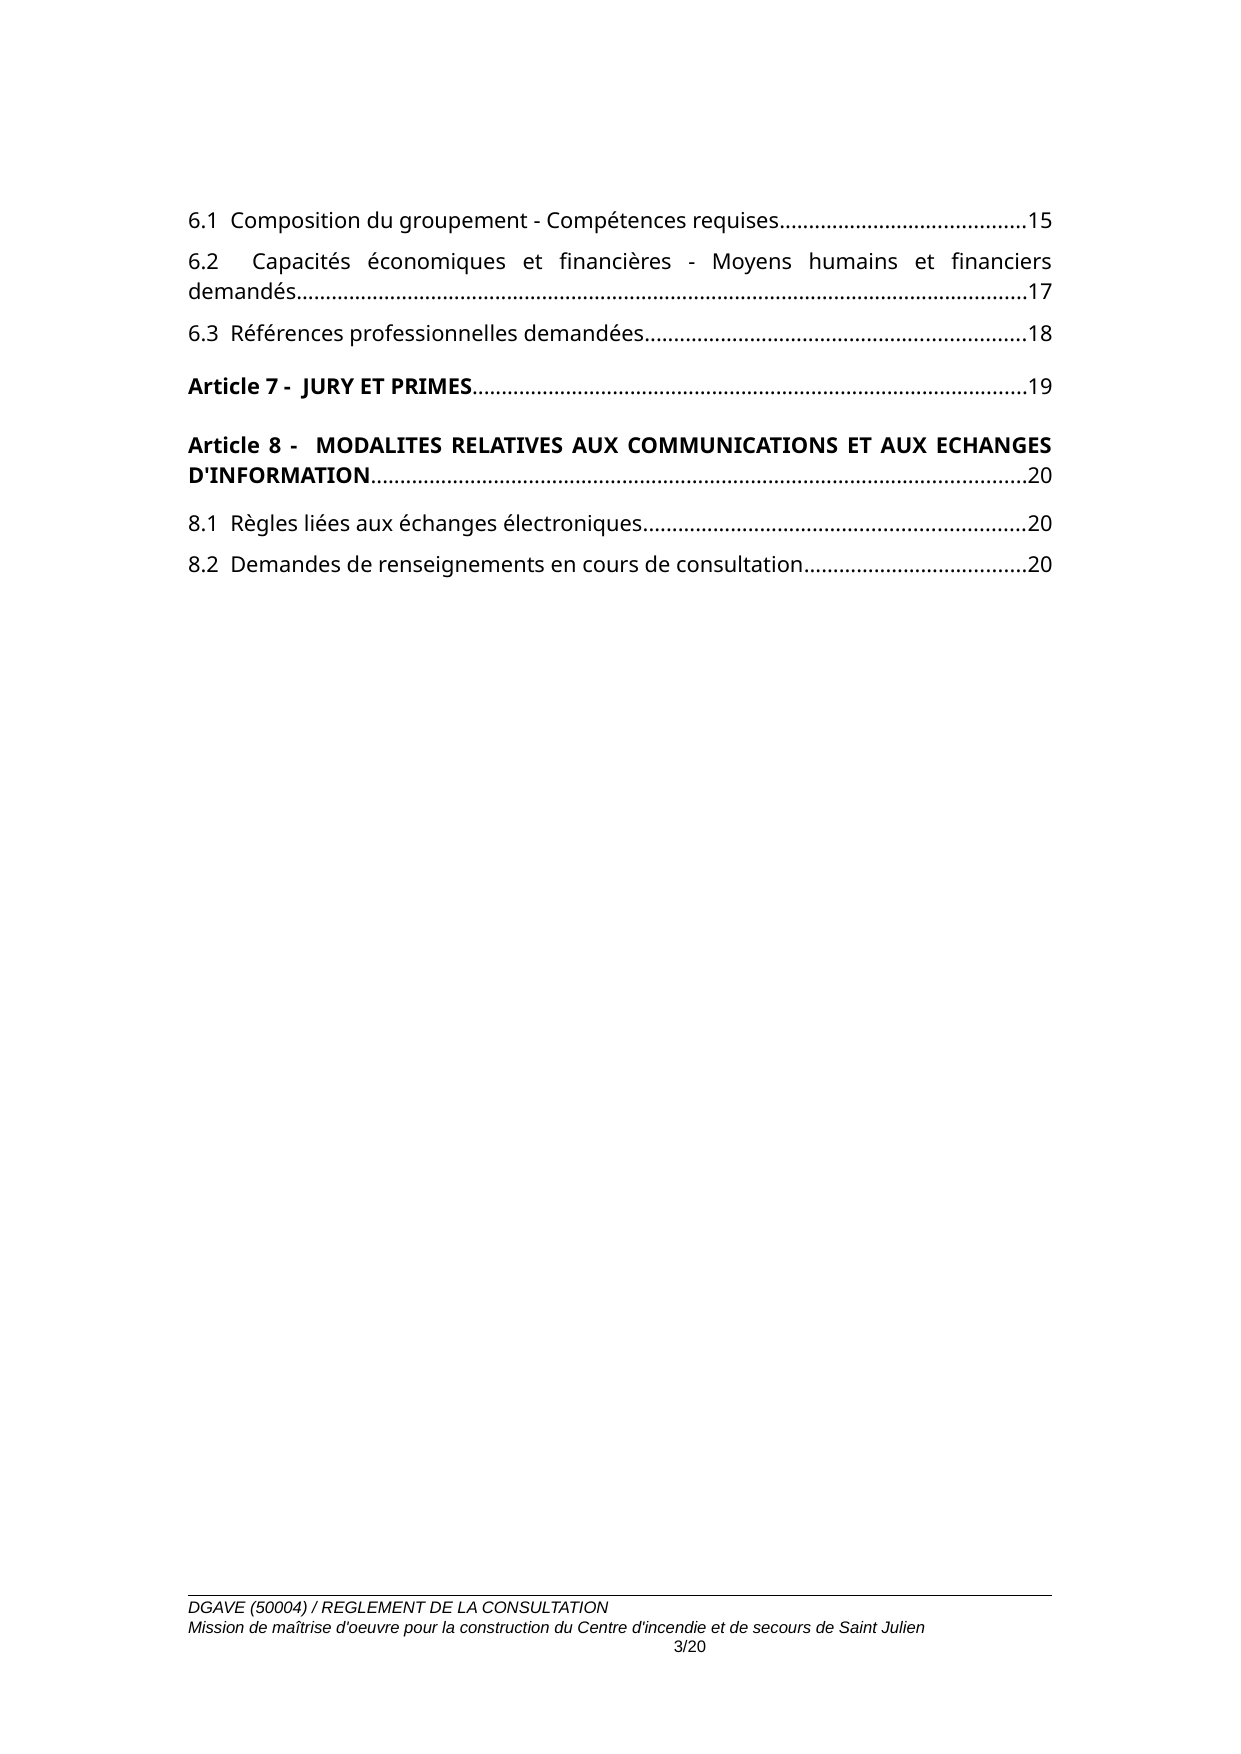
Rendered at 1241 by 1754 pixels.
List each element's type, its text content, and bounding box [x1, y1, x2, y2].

text 6.2 Capacités économiques et financières - Moyens humains et financiers demandés 17 [188, 246, 1052, 306]
text Article 8 - MODALITES RELATIVES AUX COMMUNICATIONS ET AUX ECHANGES D'INFORMATION 20 [188, 430, 1052, 490]
text 6.3 Références professionnelles demandées 18 [188, 318, 1052, 347]
text Article 7 - JURY ET PRIMES 19 [188, 371, 1052, 401]
text 6.1 Composition du groupement - Compétences requises 15 [188, 204, 1052, 234]
text 8.2 Demandes de renseignements en cours de consultation 20 [188, 549, 1052, 579]
text 8.1 Règles liées aux échanges électroniques 20 [188, 508, 1052, 537]
